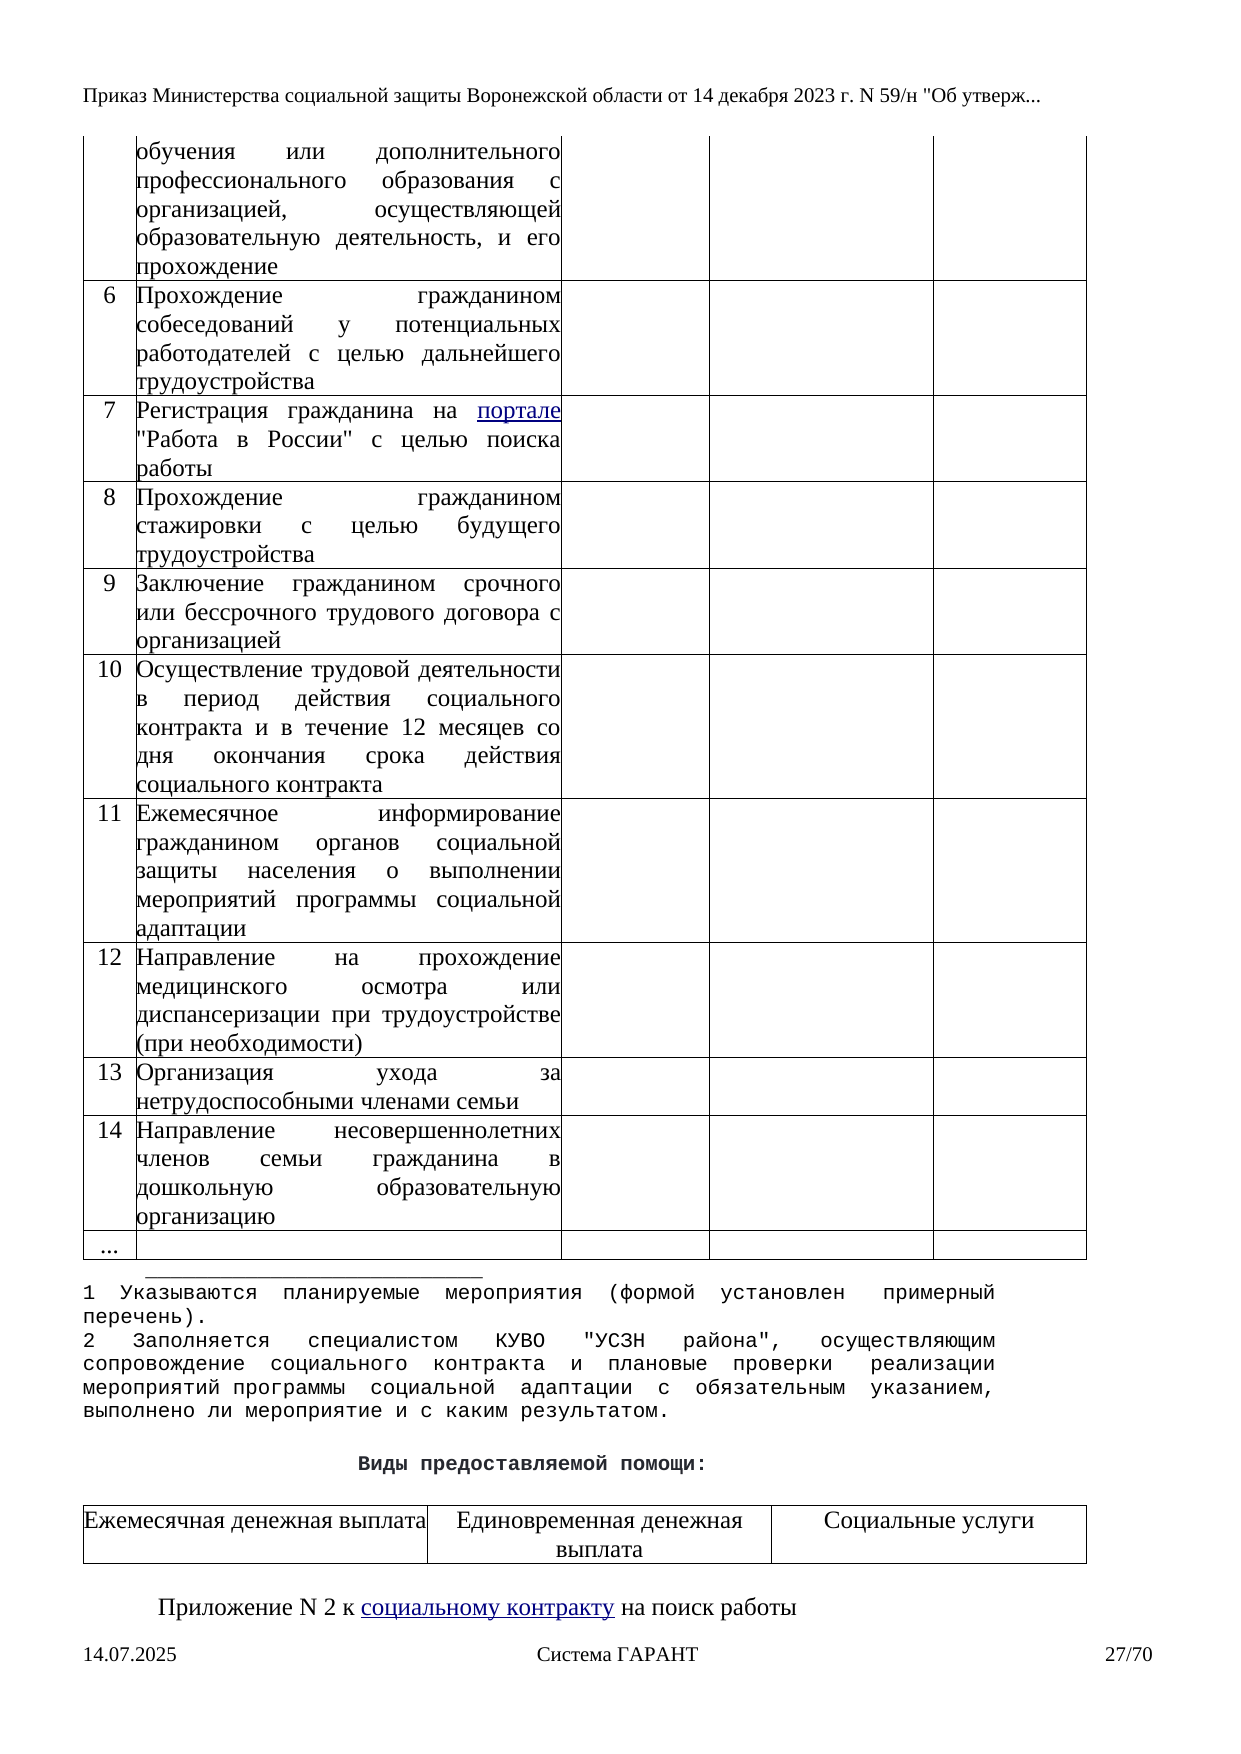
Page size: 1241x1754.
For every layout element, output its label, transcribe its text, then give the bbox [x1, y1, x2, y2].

text перечень). [83, 1306, 1157, 1329]
table_cell [710, 943, 933, 1057]
table_cell 13 [84, 1058, 136, 1115]
table_cell Направление на прохождение медицинского осмотра или диспансеризации при трудоустройстве (при необходимости) [137, 943, 561, 1057]
table_cell [562, 799, 709, 942]
table_cell [710, 396, 933, 481]
table_cell 11 [84, 799, 136, 942]
table_cell 7 [84, 396, 136, 481]
table_cell [934, 1116, 1086, 1230]
table_cell 6 [84, 281, 136, 395]
table_cell Прохождение гражданином собеседований у потенциальных работодателей с целью дальнейшего трудоустройства [137, 281, 561, 395]
table_header Социальные услуги [772, 1506, 1086, 1563]
table_cell [934, 482, 1086, 568]
table_cell Регистрация гражданина на портале "Работа в России" с целью поиска работы [137, 396, 561, 481]
table_cell [710, 136, 933, 280]
table_cell [710, 482, 933, 568]
text 1 Указываются планируемые мероприятия (формой установлен примерный [83, 1282, 1157, 1306]
table_cell [934, 655, 1086, 798]
table_cell [934, 136, 1086, 280]
table_cell 14 [84, 1116, 136, 1230]
table_cell [934, 943, 1086, 1057]
table_cell [562, 1116, 709, 1230]
table_cell [562, 281, 709, 395]
table_cell [934, 1058, 1086, 1115]
table_cell [562, 1058, 709, 1115]
table_cell [934, 1231, 1086, 1259]
table_cell Осуществление трудовой деятельности в период действия социального контракта и в течение 12 месяцев со дня окончания срока действия социального контракта [137, 655, 561, 798]
table_header Единовременная денежная выплата [428, 1506, 771, 1563]
text Приложение N 2 к социальному контракту на поиск работы [83, 1592, 1157, 1621]
table_cell [710, 655, 933, 798]
table_cell [562, 655, 709, 798]
text 2 Заполняется специалистом КУВО "УСЗН района", осуществляющим [83, 1329, 1157, 1353]
text Виды предоставляемой помощи: [83, 1453, 1157, 1477]
table_cell Направление несовершеннолетних членов семьи гражданина в дошкольную образовательную организацию [137, 1116, 561, 1230]
table_cell 10 [84, 655, 136, 798]
table_cell [137, 1231, 561, 1259]
text сопровождение социального контракта и плановые проверки реализации [83, 1353, 1157, 1377]
table_cell [562, 1231, 709, 1259]
table_cell [934, 799, 1086, 942]
table_cell [562, 943, 709, 1057]
table_cell 8 [84, 482, 136, 568]
table_cell [710, 1058, 933, 1115]
table_cell [934, 569, 1086, 654]
table_cell [710, 1231, 933, 1259]
table_cell 9 [84, 569, 136, 654]
text ___________________________ [83, 1259, 1157, 1282]
table_cell обучения или дополнительного профессионального образования с организацией, осуществляющей образовательную деятельность, и его прохождение [137, 136, 561, 280]
text выполнено ли мероприятие и с каким результатом. [83, 1401, 1157, 1424]
table_cell [562, 569, 709, 654]
table_header Ежемесячная денежная выплата [84, 1506, 427, 1563]
table_cell [84, 136, 136, 280]
table_cell [934, 281, 1086, 395]
table_cell 12 [84, 943, 136, 1057]
table_cell [710, 569, 933, 654]
table_cell Ежемесячное информирование гражданином органов социальной защиты населения о выполнении мероприятий программы социальной адаптации [137, 799, 561, 942]
table_cell [562, 136, 709, 280]
table_cell ... [84, 1231, 136, 1259]
table_cell Прохождение гражданином стажировки с целью будущего трудоустройства [137, 482, 561, 568]
table_cell [710, 281, 933, 395]
table_cell [562, 482, 709, 568]
table_cell Заключение гражданином срочного или бессрочного трудового договора с организацией [137, 569, 561, 654]
table_cell [710, 1116, 933, 1230]
table_cell [562, 396, 709, 481]
table_cell [934, 396, 1086, 481]
table_cell Организация ухода за нетрудоспособными членами семьи [137, 1058, 561, 1115]
text мероприятий программы социальной адаптации с обязательным указанием, [83, 1377, 1157, 1401]
table_cell [710, 799, 933, 942]
